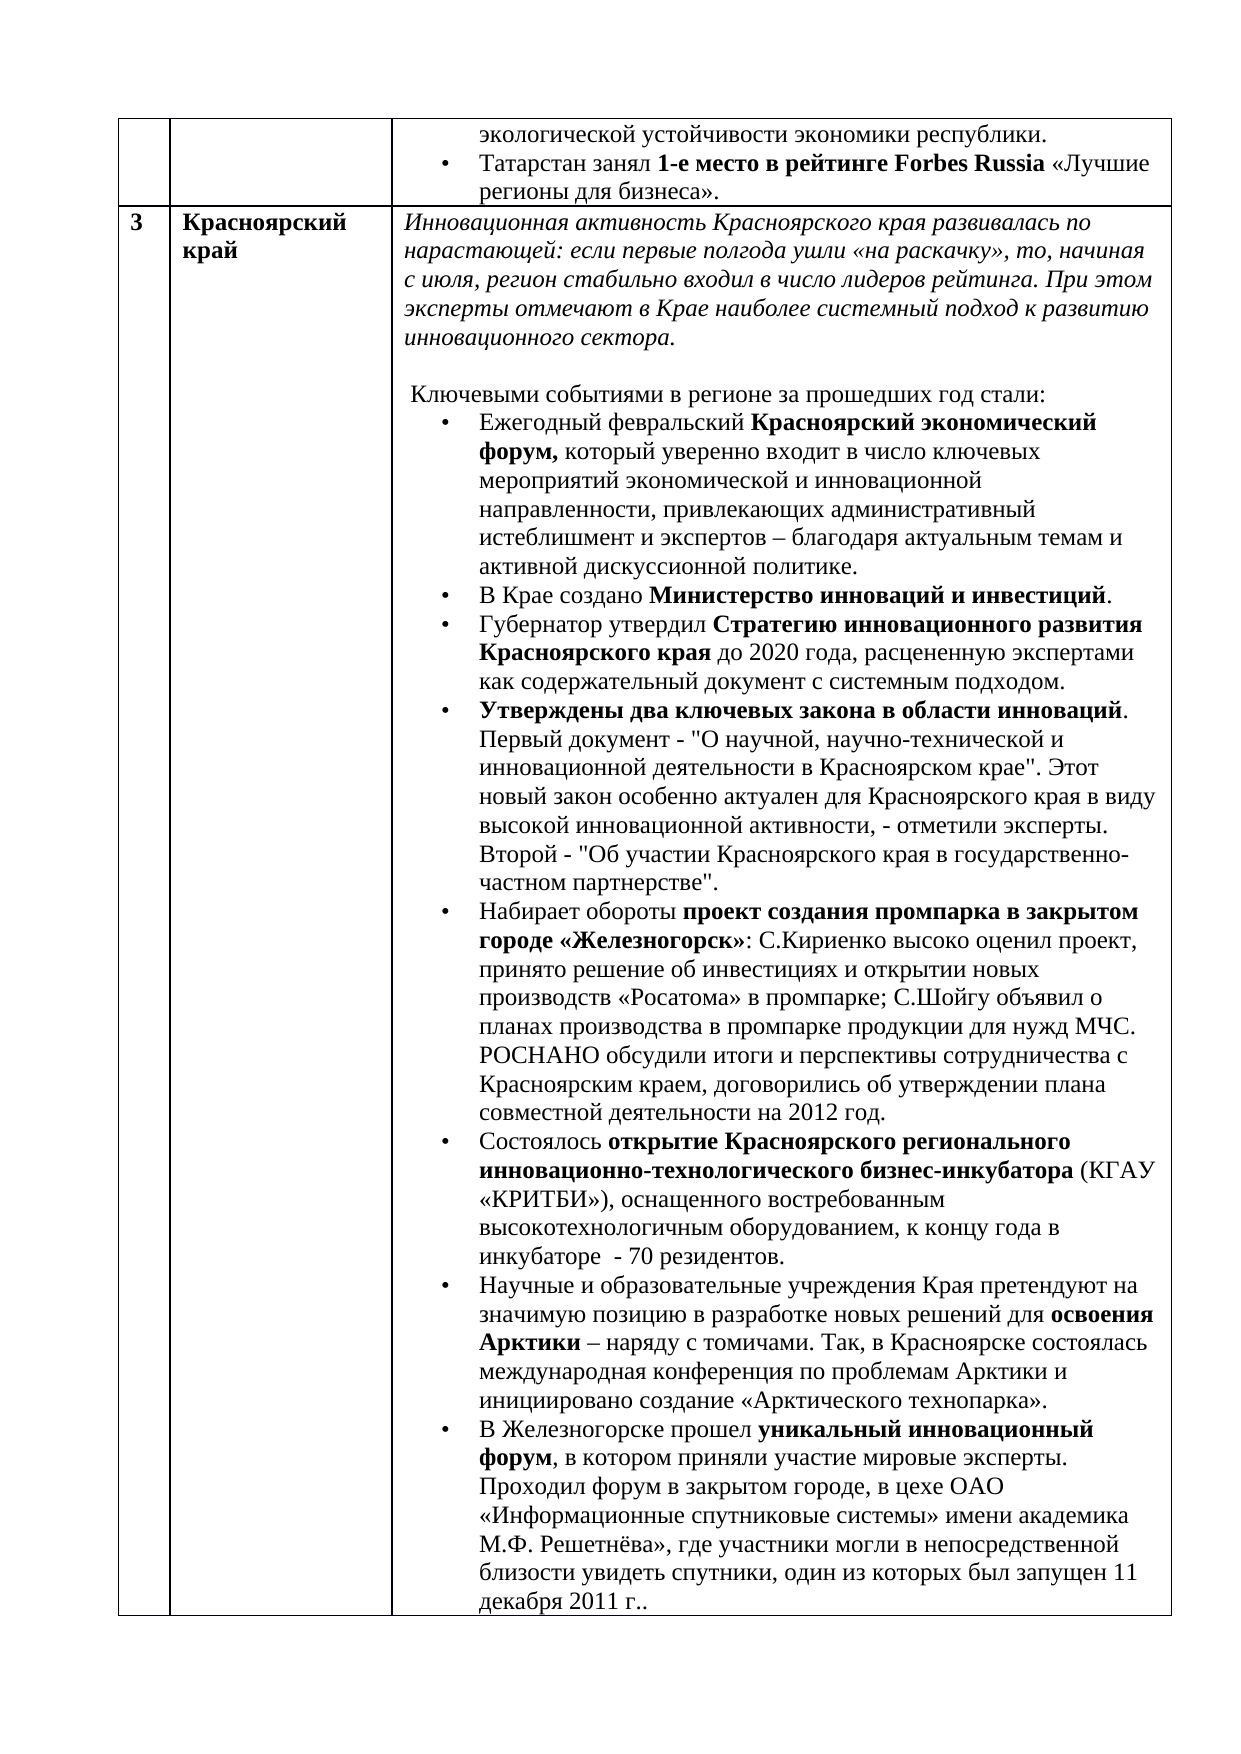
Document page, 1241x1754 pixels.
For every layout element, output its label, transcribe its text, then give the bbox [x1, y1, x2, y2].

table_cell 3 [119, 207, 169, 1615]
table_cell [171, 119, 391, 205]
table_cell Красноярский край [171, 207, 391, 1615]
table_cell Инновационная активность Красноярского края развивалась по нарастающей: если первые полгода ушли «на раскачку», то, начиная с июля, регион стабильно входил в число лидеров рейтинга. При этом эксперты отмечают в Крае наиболее системный подход к развитию инновационного сектора. Ключевыми событиями в регионе за прошедших год стали: Ежегодный февральский Красноярский экономический форум, который уверенно входит в число ключевых мероприятий экономической и инновационной направленности, привлекающих административный истеблишмент и экспертов – благодаря актуальным темам и активной дискуссионной политике. В Крае создано Министерство инноваций и инвестиций. Губернатор утвердил Стратегию инновационного развития Красноярского края до 2020 года, расцененную экспертами как содержательный документ с системным подходом. Утверждены два ключевых закона в области инноваций. Первый документ - "О научной, научно-технической и инновационной деятельности в Красноярском крае". Этот новый закон особенно актуален для Красноярского края в виду высокой инновационной активности, - отметили эксперты. Второй - "Об участии Красноярского края в государственно-частном партнерстве". Набирает обороты проект создания промпарка в закрытом городе «Железногорск»: С.Кириенко высоко оценил проект, принято решение об инвестициях и открытии новых производств «Росатома» в промпарке; С.Шойгу объявил о планах производства в промпарке продукции для нужд МЧС. РОСНАНО обсудили итоги и перспективы сотрудничества с Красноярским краем, договорились об утверждении плана совместной деятельности на 2012 год. Состоялось открытие Красноярского регионального инновационно-технологического бизнес-инкубатора (КГАУ «КРИТБИ»), оснащенного востребованным высокотехнологичным оборудованием, к концу года в инкубаторе - 70 резидентов. Научные и образовательные учреждения Края претендуют на значимую позицию в разработке новых решений для освоения Арктики – наряду с томичами. Так, в Красноярске состоялась международная конференция по проблемам Арктики и инициировано создание «Арктического технопарка». В Железногорске прошел уникальный инновационный форум, в котором приняли участие мировые эксперты. Проходил форум в закрытом городе, в цехе ОАО «Информационные спутниковые системы» имени академика М.Ф. Решетнёва», где участники могли в непосредственной близости увидеть спутники, один из которых был запущен 11 декабря 2011 г.. [393, 207, 1171, 1615]
table_cell экологической устойчивости экономики республики. Татарстан занял 1-е место в рейтинге Forbes Russia «Лучшие регионы для бизнеса». [393, 119, 1171, 205]
table_cell [119, 119, 169, 205]
